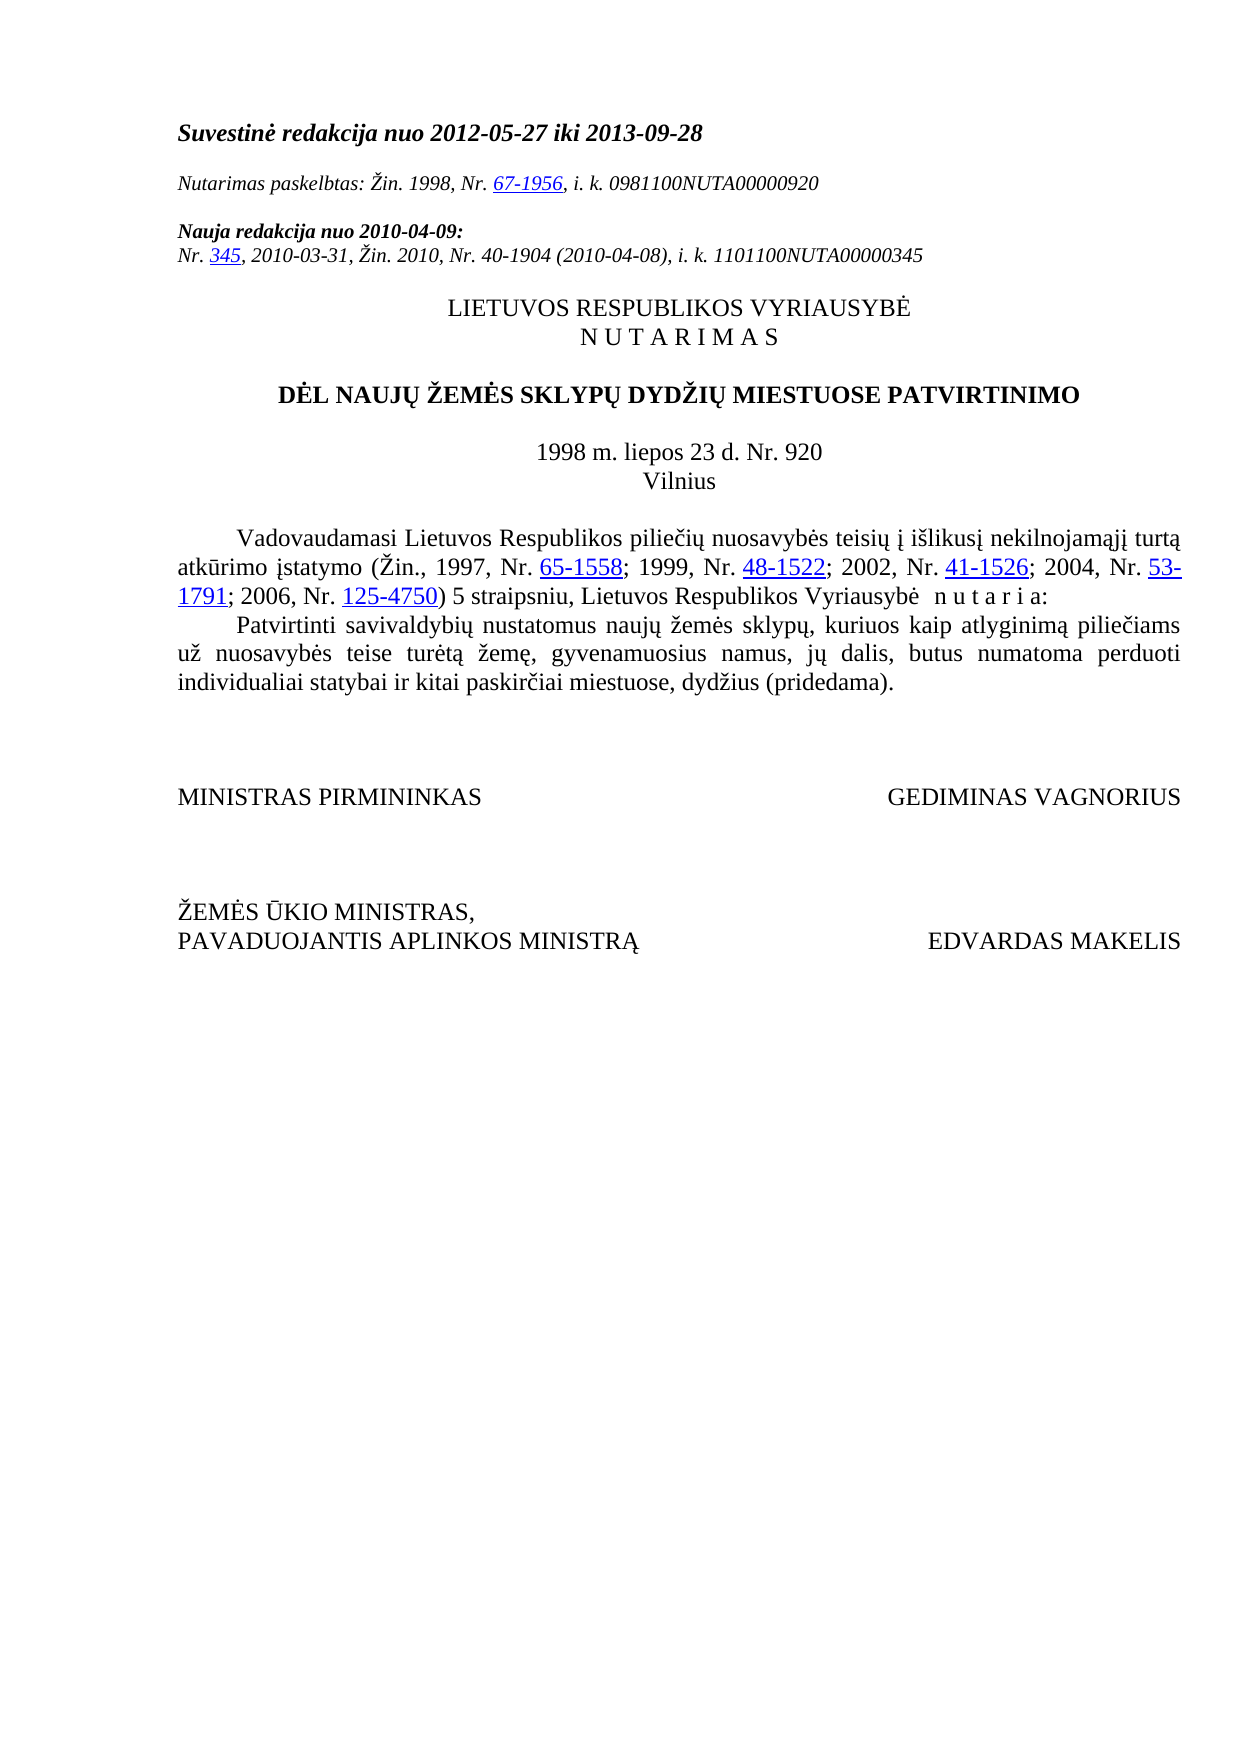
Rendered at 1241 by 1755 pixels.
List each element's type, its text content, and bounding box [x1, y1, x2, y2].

text Suvestinė redakcija nuo 2012-05-27 iki 2013-09-28 [177, 118, 1181, 147]
text Nauja redakcija nuo 2010-04-09: [177, 219, 1181, 243]
text Ministras Pirmininkas Gediminas Vagnorius [177, 782, 1181, 811]
text Nutarimas paskelbtas: Žin. 1998, Nr. 67-1956, i. k. 0981100NUTA00000920 [177, 171, 1181, 195]
text Žemės ūkio ministras, [177, 897, 1181, 926]
text DĖL NAUJŲ ŽEMĖS SKLYPŲ DYDŽIŲ MIESTUOSE PATVIRTINIMO [177, 380, 1181, 408]
text LIETUVOS RESPUBLIKOS VYRIAUSYBĖ [177, 293, 1181, 322]
text pavaduojantis aplinkos ministrą Edvardas Makelis [177, 926, 1181, 955]
text 1998 m. liepos 23 d. Nr. 920 [177, 437, 1181, 466]
text Vilnius [177, 466, 1181, 495]
text Patvirtinti savivaldybių nustatomus naujų žemės sklypų, kuriuos kaip atlyginimą piliečiams už nuosavybės teise turėtą žemę, gyvenamuosius namus, jų dalis, butus numatoma perduoti individualiai statybai ir kitai paskirčiai miestuose, dydžius (pridedama). [177, 610, 1181, 696]
text Vadovaudamasi Lietuvos Respublikos piliečių nuosavybės teisių į išlikusį nekilnojamąjį turtą atkūrimo įstatymo (Žin., 1997, Nr. 65-1558; 1999, Nr. 48-1522; 2002, Nr. 41-1526; 2004, Nr. 53-1791; 2006, Nr. 125-4750) 5 straipsniu, Lietuvos Respublikos Vyriausybė nutaria: [177, 523, 1181, 610]
text Nr. 345, 2010-03-31, Žin. 2010, Nr. 40-1904 (2010-04-08), i. k. 1101100NUTA00000345 [177, 243, 1181, 267]
text NUTARIMAS [177, 322, 1181, 351]
